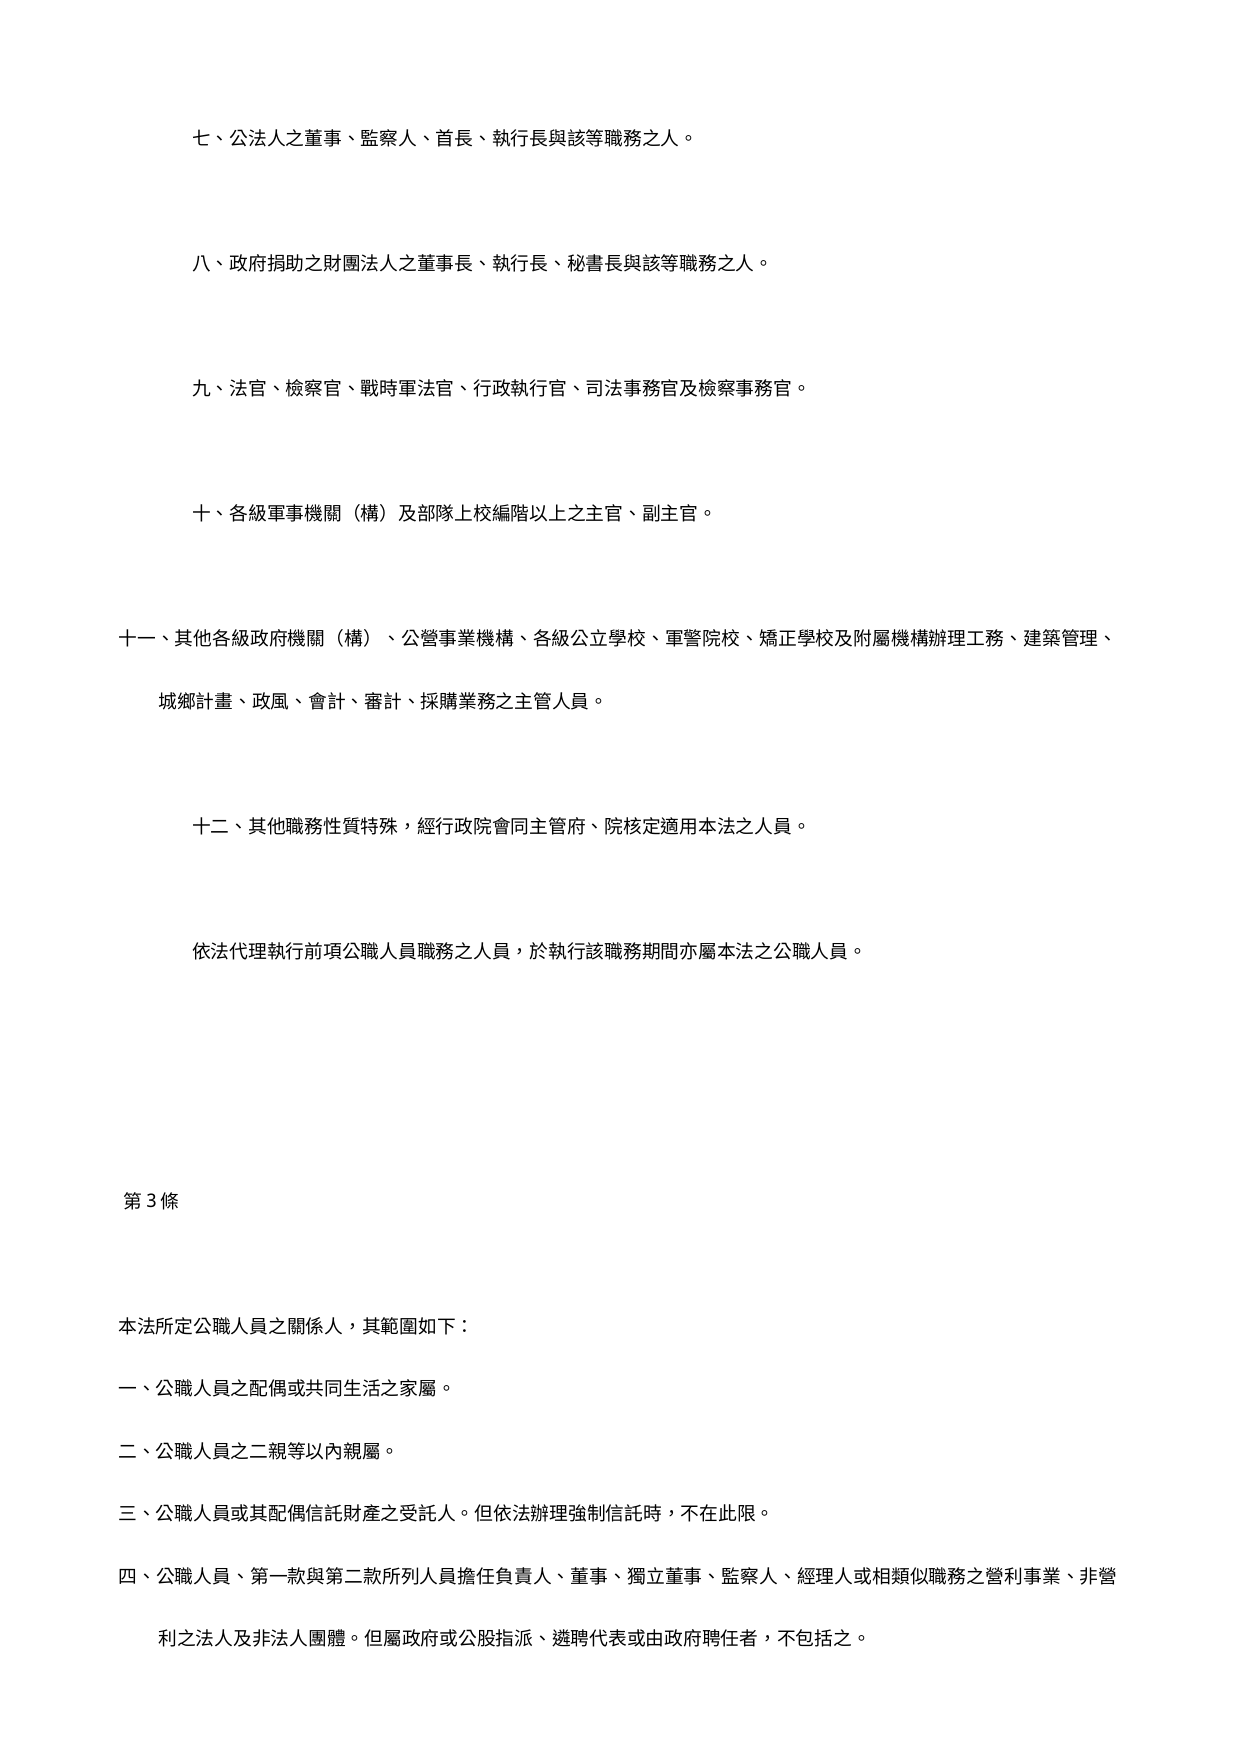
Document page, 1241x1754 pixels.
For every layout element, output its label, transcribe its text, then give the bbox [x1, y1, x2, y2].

text 依法代理執行前項公職人員職務之人員，於執行該職務期間亦屬本法之公職人員。 [192, 908, 1122, 971]
text 十一、其他各級政府機關（構）、公營事業機構、各級公立學校、軍警院校、矯正學校及附屬機構辦理工務、建築管理、城鄉計畫、政風、會計、審計、採購業務之主管人員。 [118, 596, 1122, 721]
text 二、公職人員之二親等以內親屬。 [118, 1408, 1122, 1471]
text 七、公法人之董事、監察人、首長、執行長與該等職務之人。 [192, 96, 1122, 158]
text 四、公職人員、第一款與第二款所列人員擔任負責人、董事、獨立董事、監察人、經理人或相類似職務之營利事業、非營利之法人及非法人團體。但屬政府或公股指派、遴聘代表或由政府聘任者，不包括之。 [118, 1533, 1122, 1658]
text 八、政府捐助之財團法人之董事長、執行長、秘書長與該等職務之人。 [192, 221, 1122, 283]
text 十二、其他職務性質特殊，經行政院會同主管府、院核定適用本法之人員。 [192, 783, 1122, 846]
text 九、法官、檢察官、戰時軍法官、行政執行官、司法事務官及檢察事務官。 [192, 346, 1122, 408]
text 第3條 [44, 1158, 1216, 1221]
text 本法所定公職人員之關係人，其範圍如下： [118, 1283, 1122, 1346]
text 三、公職人員或其配偶信託財產之受託人。但依法辦理強制信託時，不在此限。 [118, 1471, 1122, 1533]
text 十、各級軍事機關（構）及部隊上校編階以上之主官、副主官。 [192, 471, 1122, 533]
text 一、公職人員之配偶或共同生活之家屬。 [118, 1346, 1122, 1408]
